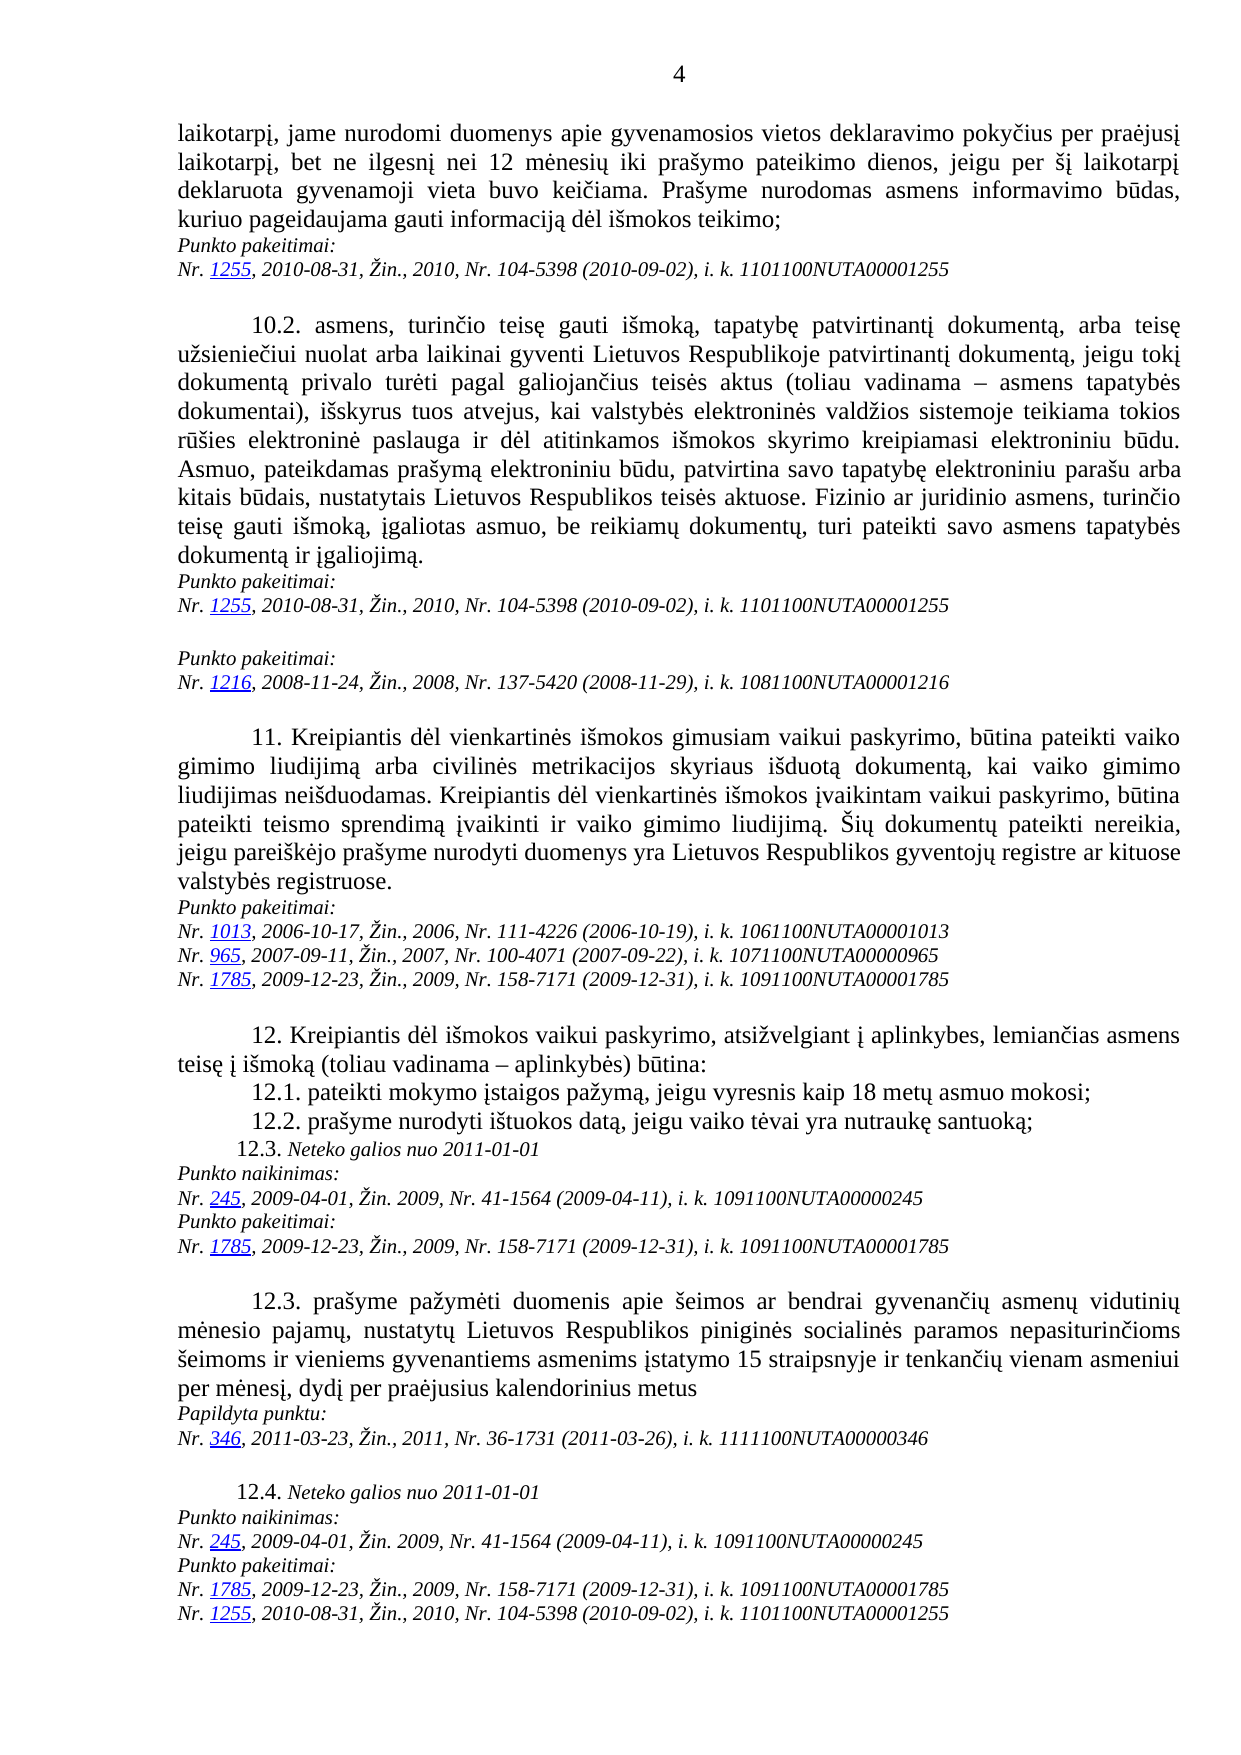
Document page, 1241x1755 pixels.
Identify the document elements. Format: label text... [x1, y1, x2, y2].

text Nr. 965, 2007-09-11, Žin., 2007, Nr. 100-4071 (2007-09-22), i. k. 1071100NUTA00000965 [177, 943, 1181, 967]
text Punkto pakeitimai: [177, 233, 1181, 257]
text Punkto naikinimas: [177, 1504, 1181, 1529]
text 12.2. prašyme nurodyti ištuokos datą, jeigu vaiko tėvai yra nutraukę santuoką; [177, 1106, 1181, 1135]
text Punkto pakeitimai: [177, 1209, 1181, 1233]
text Nr. 1013, 2006-10-17, Žin., 2006, Nr. 111-4226 (2006-10-19), i. k. 1061100NUTA00001013 [177, 919, 1181, 943]
text 12.3. Neteko galios nuo 2011-01-01 [177, 1135, 1181, 1161]
text Nr. 245, 2009-04-01, Žin. 2009, Nr. 41-1564 (2009-04-11), i. k. 1091100NUTA00000245 [177, 1529, 1181, 1553]
text 10.2. asmens, turinčio teisę gauti išmoką, tapatybę patvirtinantį dokumentą, arba teisę užsieniečiui nuolat arba laikinai gyventi Lietuvos Respublikoje patvirtinantį dokumentą, jeigu tokį dokumentą privalo turėti pagal galiojančius teisės aktus (toliau vadinama – asmens tapatybės dokumentai), išskyrus tuos atvejus, kai valstybės elektroninės valdžios sistemoje teikiama tokios rūšies elektroninė paslauga ir dėl atitinkamos išmokos skyrimo kreipiamasi elektroniniu būdu. Asmuo, pateikdamas prašymą elektroniniu būdu, patvirtina savo tapatybę elektroniniu parašu arba kitais būdais, nustatytais Lietuvos Respublikos teisės aktuose. Fizinio ar juridinio asmens, turinčio teisę gauti išmoką, įgaliotas asmuo, be reikiamų dokumentų, turi pateikti savo asmens tapatybės dokumentą ir įgaliojimą. [177, 310, 1181, 569]
text 12.1. pateikti mokymo įstaigos pažymą, jeigu vyresnis kaip 18 metų asmuo mokosi; [177, 1077, 1181, 1106]
text 12.3. prašyme pažymėti duomenis apie šeimos ar bendrai gyvenančių asmenų vidutinių mėnesio pajamų, nustatytų Lietuvos Respublikos piniginės socialinės paramos nepasiturinčioms šeimoms ir vieniems gyvenantiems asmenims įstatymo 15 straipsnyje ir tenkančių vienam asmeniui per mėnesį, dydį per praėjusius kalendorinius metus [177, 1286, 1181, 1401]
text Punkto pakeitimai: [177, 646, 1181, 670]
text Papildyta punktu: [177, 1401, 1181, 1425]
text laikotarpį, jame nurodomi duomenys apie gyvenamosios vietos deklaravimo pokyčius per praėjusį laikotarpį, bet ne ilgesnį nei 12 mėnesių iki prašymo pateikimo dienos, jeigu per šį laikotarpį deklaruota gyvenamoji vieta buvo keičiama. Prašyme nurodomas asmens informavimo būdas, kuriuo pageidaujama gauti informaciją dėl išmokos teikimo; [177, 118, 1181, 233]
text Punkto pakeitimai: [177, 569, 1181, 593]
text Punkto naikinimas: [177, 1161, 1181, 1185]
text Nr. 1255, 2010-08-31, Žin., 2010, Nr. 104-5398 (2010-09-02), i. k. 1101100NUTA00001255 [177, 257, 1181, 281]
text Punkto pakeitimai: [177, 1553, 1181, 1577]
text 11. Kreipiantis dėl vienkartinės išmokos gimusiam vaikui paskyrimo, būtina pateikti vaiko gimimo liudijimą arba civilinės metrikacijos skyriaus išduotą dokumentą, kai vaiko gimimo liudijimas neišduodamas. Kreipiantis dėl vienkartinės išmokos įvaikintam vaikui paskyrimo, būtina pateikti teismo sprendimą įvaikinti ir vaiko gimimo liudijimą. Šių dokumentų pateikti nereikia, jeigu pareiškėjo prašyme nurodyti duomenys yra Lietuvos Respublikos gyventojų registre ar kituose valstybės registruose. [177, 722, 1181, 895]
text Nr. 1785, 2009-12-23, Žin., 2009, Nr. 158-7171 (2009-12-31), i. k. 1091100NUTA00001785 [177, 1233, 1181, 1258]
text Nr. 1255, 2010-08-31, Žin., 2010, Nr. 104-5398 (2010-09-02), i. k. 1101100NUTA00001255 [177, 593, 1181, 617]
text Nr. 1255, 2010-08-31, Žin., 2010, Nr. 104-5398 (2010-09-02), i. k. 1101100NUTA00001255 [177, 1601, 1181, 1625]
text Nr. 1216, 2008-11-24, Žin., 2008, Nr. 137-5420 (2008-11-29), i. k. 1081100NUTA00001216 [177, 670, 1181, 694]
text 12.4. Neteko galios nuo 2011-01-01 [177, 1478, 1181, 1504]
text Nr. 346, 2011-03-23, Žin., 2011, Nr. 36-1731 (2011-03-26), i. k. 1111100NUTA00000346 [177, 1425, 1181, 1449]
text Punkto pakeitimai: [177, 895, 1181, 919]
text Nr. 1785, 2009-12-23, Žin., 2009, Nr. 158-7171 (2009-12-31), i. k. 1091100NUTA00001785 [177, 967, 1181, 991]
text Nr. 1785, 2009-12-23, Žin., 2009, Nr. 158-7171 (2009-12-31), i. k. 1091100NUTA00001785 [177, 1577, 1181, 1601]
text Nr. 245, 2009-04-01, Žin. 2009, Nr. 41-1564 (2009-04-11), i. k. 1091100NUTA00000245 [177, 1185, 1181, 1209]
text 12. Kreipiantis dėl išmokos vaikui paskyrimo, atsižvelgiant į aplinkybes, lemiančias asmens teisę į išmoką (toliau vadinama – aplinkybės) būtina: [177, 1020, 1181, 1077]
